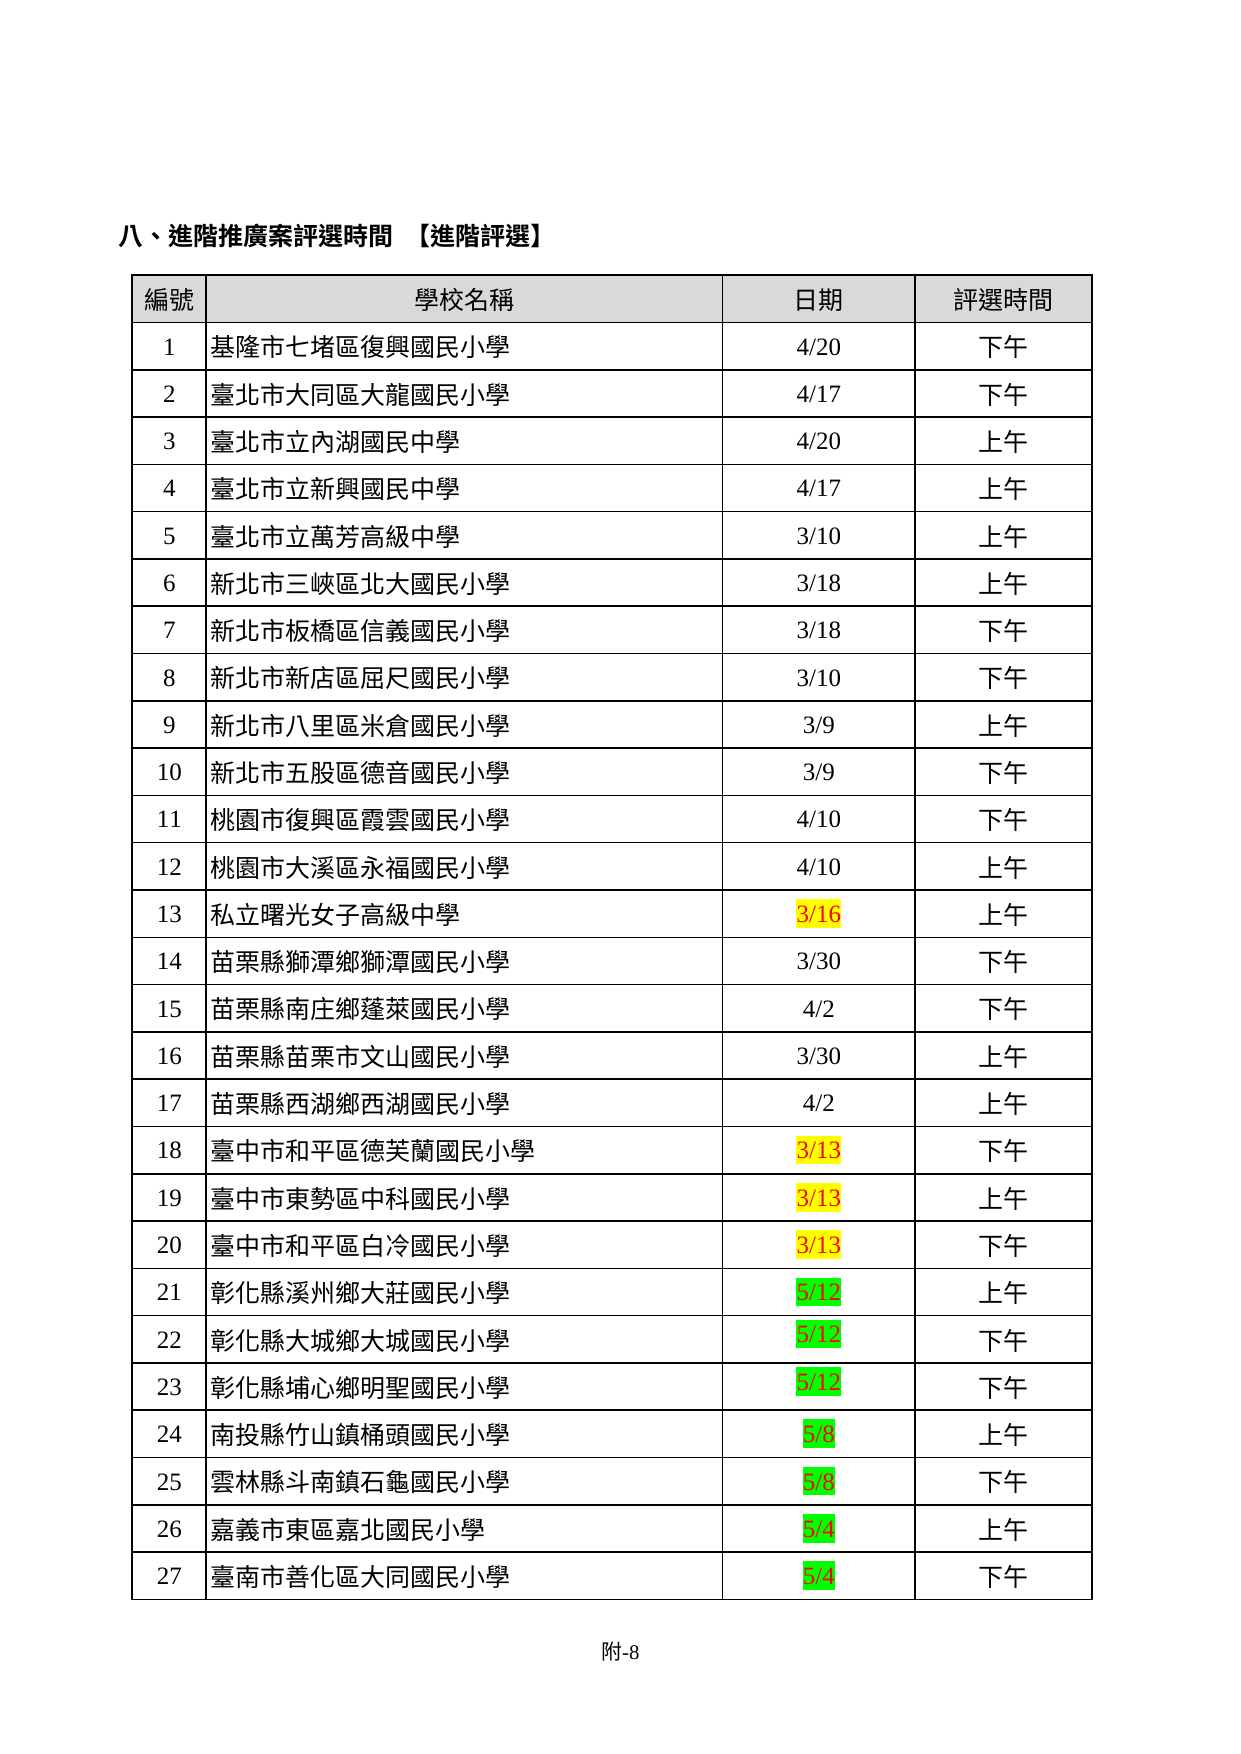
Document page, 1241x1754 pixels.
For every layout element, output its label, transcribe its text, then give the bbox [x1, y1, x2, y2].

table_cell 7 [133, 607, 205, 653]
table_cell 5/8 [723, 1411, 914, 1457]
table_cell 下午 [916, 1316, 1091, 1362]
table_cell 彰化縣埔心鄉明聖國民小學 [207, 1364, 722, 1409]
table_cell 27 [133, 1553, 205, 1598]
table_cell 下午 [916, 323, 1091, 369]
table_cell 22 [133, 1316, 205, 1362]
table_cell 9 [133, 702, 205, 747]
table_cell 下午 [916, 1458, 1091, 1504]
table_cell 上午 [916, 702, 1091, 747]
table_cell 1 [133, 323, 205, 369]
table_cell 上午 [916, 418, 1091, 463]
table_cell 11 [133, 796, 205, 842]
table_cell 桃園市復興區霞雲國民小學 [207, 796, 722, 842]
table_cell 苗栗縣獅潭鄉獅潭國民小學 [207, 938, 722, 984]
table_cell 下午 [916, 985, 1091, 1031]
table_cell 3/18 [723, 560, 914, 605]
table_cell 上午 [916, 1506, 1091, 1551]
table_cell 臺中市東勢區中科國民小學 [207, 1175, 722, 1220]
table_cell 苗栗縣西湖鄉西湖國民小學 [207, 1080, 722, 1126]
table_cell 新北市五股區德音國民小學 [207, 749, 722, 794]
table_cell 2 [133, 371, 205, 416]
table_cell 4/10 [723, 796, 914, 842]
table_cell 上午 [916, 1175, 1091, 1220]
table_cell 上午 [916, 1269, 1091, 1315]
table_cell 上午 [916, 1033, 1091, 1078]
table_cell 3/10 [723, 512, 914, 558]
table_cell 上午 [916, 843, 1091, 889]
table_cell 彰化縣大城鄉大城國民小學 [207, 1316, 722, 1362]
table_cell 上午 [916, 465, 1091, 511]
table_cell 24 [133, 1411, 205, 1457]
table_cell 下午 [916, 1127, 1091, 1173]
table_cell 13 [133, 891, 205, 936]
table_cell 5/8 [723, 1458, 914, 1504]
table_cell 5/4 [723, 1553, 914, 1598]
table_header 學校名稱 [207, 276, 722, 322]
table_cell 嘉義市東區嘉北國民小學 [207, 1506, 722, 1551]
table_cell 下午 [916, 796, 1091, 842]
table_cell 4/20 [723, 418, 914, 463]
table_cell 下午 [916, 1364, 1091, 1409]
table_cell 16 [133, 1033, 205, 1078]
table_cell 雲林縣斗南鎮石龜國民小學 [207, 1458, 722, 1504]
table_cell 14 [133, 938, 205, 984]
table_cell 下午 [916, 654, 1091, 700]
table_cell 臺北市立新興國民中學 [207, 465, 722, 511]
table_cell 苗栗縣苗栗市文山國民小學 [207, 1033, 722, 1078]
table_cell 上午 [916, 560, 1091, 605]
table_cell 上午 [916, 512, 1091, 558]
table_cell 南投縣竹山鎮桶頭國民小學 [207, 1411, 722, 1457]
table_cell 12 [133, 843, 205, 889]
table_cell 基隆市七堵區復興國民小學 [207, 323, 722, 369]
table_cell 3/13 [723, 1175, 914, 1220]
table_cell 彰化縣溪州鄉大莊國民小學 [207, 1269, 722, 1315]
table_cell 8 [133, 654, 205, 700]
table_cell 26 [133, 1506, 205, 1551]
table_cell 上午 [916, 1411, 1091, 1457]
table_cell 3/30 [723, 1033, 914, 1078]
table_cell 4/17 [723, 371, 914, 416]
table_header 編號 [133, 276, 205, 322]
table_cell 4/10 [723, 843, 914, 889]
table_cell 3/10 [723, 654, 914, 700]
table_cell 新北市板橋區信義國民小學 [207, 607, 722, 653]
table_cell 20 [133, 1222, 205, 1267]
table_cell 15 [133, 985, 205, 1031]
table_cell 3/9 [723, 749, 914, 794]
table_cell 17 [133, 1080, 205, 1126]
table_cell 3/13 [723, 1222, 914, 1267]
table_cell 5/12 [723, 1364, 914, 1409]
table_cell 上午 [916, 891, 1091, 936]
table_cell 4/17 [723, 465, 914, 511]
table_cell 下午 [916, 371, 1091, 416]
table_cell 桃園市大溪區永福國民小學 [207, 843, 722, 889]
table_cell 臺北市大同區大龍國民小學 [207, 371, 722, 416]
table_cell 4/2 [723, 985, 914, 1031]
table_cell 新北市新店區屈尺國民小學 [207, 654, 722, 700]
table_cell 3/18 [723, 607, 914, 653]
table_header 評選時間 [916, 276, 1091, 322]
table_cell 臺中市和平區白冷國民小學 [207, 1222, 722, 1267]
table_cell 6 [133, 560, 205, 605]
table_cell 3/16 [723, 891, 914, 936]
table_cell 臺南市善化區大同國民小學 [207, 1553, 722, 1598]
table_cell 10 [133, 749, 205, 794]
table_header 日期 [723, 276, 914, 322]
table_cell 上午 [916, 1080, 1091, 1126]
table_cell 3/9 [723, 702, 914, 747]
table_cell 臺北市立萬芳高級中學 [207, 512, 722, 558]
table_cell 新北市三峽區北大國民小學 [207, 560, 722, 605]
table_cell 3/13 [723, 1127, 914, 1173]
table_cell 5/12 [723, 1316, 914, 1362]
table_cell 21 [133, 1269, 205, 1315]
table_cell 臺中市和平區德芙蘭國民小學 [207, 1127, 722, 1173]
table_cell 23 [133, 1364, 205, 1409]
table_cell 4/2 [723, 1080, 914, 1126]
table_cell 苗栗縣南庄鄉蓬萊國民小學 [207, 985, 722, 1031]
table_cell 5/4 [723, 1506, 914, 1551]
table_cell 下午 [916, 607, 1091, 653]
table_cell 臺北市立內湖國民中學 [207, 418, 722, 463]
table_cell 4 [133, 465, 205, 511]
table_cell 5 [133, 512, 205, 558]
table_cell 18 [133, 1127, 205, 1173]
table_cell 3 [133, 418, 205, 463]
table_cell 5/12 [723, 1269, 914, 1315]
table_cell 下午 [916, 938, 1091, 984]
table_cell 4/20 [723, 323, 914, 369]
table_cell 下午 [916, 749, 1091, 794]
table_cell 下午 [916, 1553, 1091, 1598]
table_cell 25 [133, 1458, 205, 1504]
table_cell 19 [133, 1175, 205, 1220]
table_cell 3/30 [723, 938, 914, 984]
table_cell 新北市八里區米倉國民小學 [207, 702, 722, 747]
text 八、進階推廣案評選時間 【進階評選】 [118, 193, 1122, 256]
table_cell 下午 [916, 1222, 1091, 1267]
table_cell 私立曙光女子高級中學 [207, 891, 722, 936]
